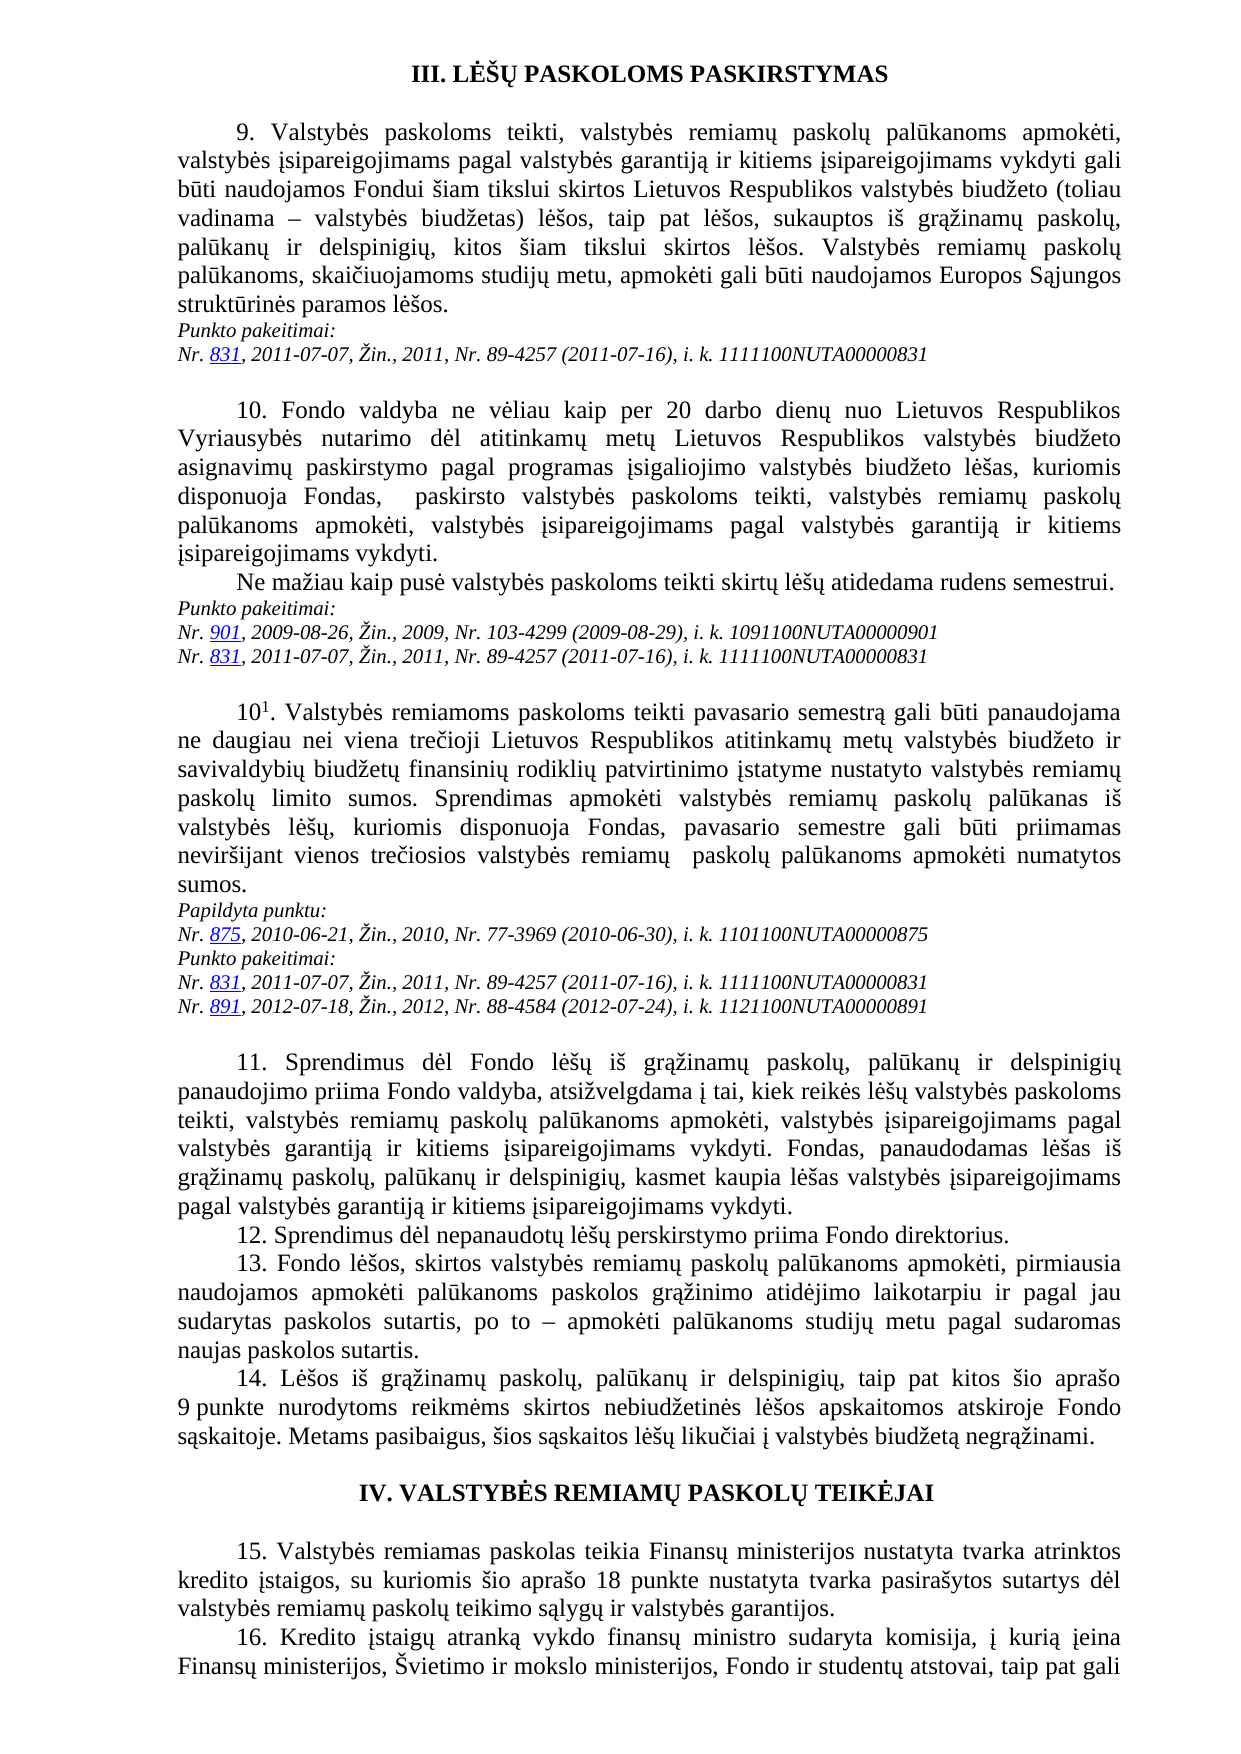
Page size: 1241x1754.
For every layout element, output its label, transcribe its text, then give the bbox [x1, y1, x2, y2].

text 14. Lėšos iš grąžinamų paskolų, palūkanų ir delspinigių, taip pat kitos šio aprašo 9 punkte nurodytoms reikmėms skirtos nebiudžetinės lėšos apskaitomos atskiroje Fondo sąskaitoje. Metams pasibaigus, šios sąskaitos lėšų likučiai į valstybės biudžetą negrąžinami. [177, 1363, 1122, 1450]
text 9. Valstybės paskoloms teikti, valstybės remiamų paskolų palūkanoms apmokėti, valstybės įsipareigojimams pagal valstybės garantiją ir kitiems įsipareigojimams vykdyti gali būti naudojamos Fondui šiam tikslui skirtos Lietuvos Respublikos valstybės biudžeto (toliau vadinama – valstybės biudžetas) lėšos, taip pat lėšos, sukauptos iš grąžinamų paskolų, palūkanų ir delspinigių, kitos šiam tikslui skirtos lėšos. Valstybės remiamų paskolų palūkanoms, skaičiuojamoms studijų metu, apmokėti gali būti naudojamos Europos Sąjungos struktūrinės paramos lėšos. [177, 117, 1122, 318]
text 13. Fondo lėšos, skirtos valstybės remiamų paskolų palūkanoms apmokėti, pirmiausia naudojamos apmokėti palūkanoms paskolos grąžinimo atidėjimo laikotarpiu ir pagal jau sudarytas paskolos sutartis, po to – apmokėti palūkanoms studijų metu pagal sudaromas naujas paskolos sutartis. [177, 1248, 1122, 1363]
text IV. VALSTYBĖS REMIAMŲ PASKOLŲ TEIKĖJAI [177, 1478, 1122, 1507]
text Nr. 831, 2011-07-07, Žin., 2011, Nr. 89-4257 (2011-07-16), i. k. 1111100NUTA00000831 [177, 342, 1122, 366]
text III. LĖŠŲ PASKOLOMS PASKIRSTYMAS [177, 59, 1122, 88]
text Punkto pakeitimai: [177, 318, 1122, 342]
text Punkto pakeitimai: [177, 946, 1122, 970]
text 101. Valstybės remiamoms paskoloms teikti pavasario semestrą gali būti panaudojama ne daugiau nei viena trečioji Lietuvos Respublikos atitinkamų metų valstybės biudžeto ir savivaldybių biudžetų finansinių rodiklių patvirtinimo įstatyme nustatyto valstybės remiamų paskolų limito sumos. Sprendimas apmokėti valstybės remiamų paskolų palūkanas iš valstybės lėšų, kuriomis disponuoja Fondas, pavasario semestre gali būti priimamas neviršijant vienos trečiosios valstybės remiamų paskolų palūkanoms apmokėti numatytos sumos. [177, 697, 1122, 898]
text 15. Valstybės remiamas paskolas teikia Finansų ministerijos nustatyta tvarka atrinktos kredito įstaigos, su kuriomis šio aprašo 18 punkte nustatyta tvarka pasirašytos sutartys dėl valstybės remiamų paskolų teikimo sąlygų ir valstybės garantijos. [177, 1536, 1122, 1622]
text Papildyta punktu: [177, 898, 1122, 922]
text Nr. 831, 2011-07-07, Žin., 2011, Nr. 89-4257 (2011-07-16), i. k. 1111100NUTA00000831 [177, 644, 1122, 668]
text 12. Sprendimus dėl nepanaudotų lėšų perskirstymo priima Fondo direktorius. [177, 1220, 1122, 1248]
text Nr. 875, 2010-06-21, Žin., 2010, Nr. 77-3969 (2010-06-30), i. k. 1101100NUTA00000875 [177, 922, 1122, 946]
text 10. Fondo valdyba ne vėliau kaip per 20 darbo dienų nuo Lietuvos Respublikos Vyriausybės nutarimo dėl atitinkamų metų Lietuvos Respublikos valstybės biudžeto asignavimų paskirstymo pagal programas įsigaliojimo valstybės biudžeto lėšas, kuriomis disponuoja Fondas, paskirsto valstybės paskoloms teikti, valstybės remiamų paskolų palūkanoms apmokėti, valstybės įsipareigojimams pagal valstybės garantiją ir kitiems įsipareigojimams vykdyti. [177, 395, 1122, 567]
text Nr. 901, 2009-08-26, Žin., 2009, Nr. 103-4299 (2009-08-29), i. k. 1091100NUTA00000901 [177, 620, 1122, 644]
text 11. Sprendimus dėl Fondo lėšų iš grąžinamų paskolų, palūkanų ir delspinigių panaudojimo priima Fondo valdyba, atsižvelgdama į tai, kiek reikės lėšų valstybės paskoloms teikti, valstybės remiamų paskolų palūkanoms apmokėti, valstybės įsipareigojimams pagal valstybės garantiją ir kitiems įsipareigojimams vykdyti. Fondas, panaudodamas lėšas iš grąžinamų paskolų, palūkanų ir delspinigių, kasmet kaupia lėšas valstybės įsipareigojimams pagal valstybės garantiją ir kitiems įsipareigojimams vykdyti. [177, 1047, 1122, 1220]
text 16. Kredito įstaigų atranką vykdo finansų ministro sudaryta komisija, į kurią įeina Finansų ministerijos, Švietimo ir mokslo ministerijos, Fondo ir studentų atstovai, taip pat gali [177, 1622, 1122, 1680]
text Ne mažiau kaip pusė valstybės paskoloms teikti skirtų lėšų atidedama rudens semestrui. [177, 567, 1122, 596]
text Nr. 831, 2011-07-07, Žin., 2011, Nr. 89-4257 (2011-07-16), i. k. 1111100NUTA00000831 [177, 970, 1122, 994]
text Punkto pakeitimai: [177, 596, 1122, 620]
text Nr. 891, 2012-07-18, Žin., 2012, Nr. 88-4584 (2012-07-24), i. k. 1121100NUTA00000891 [177, 994, 1122, 1018]
